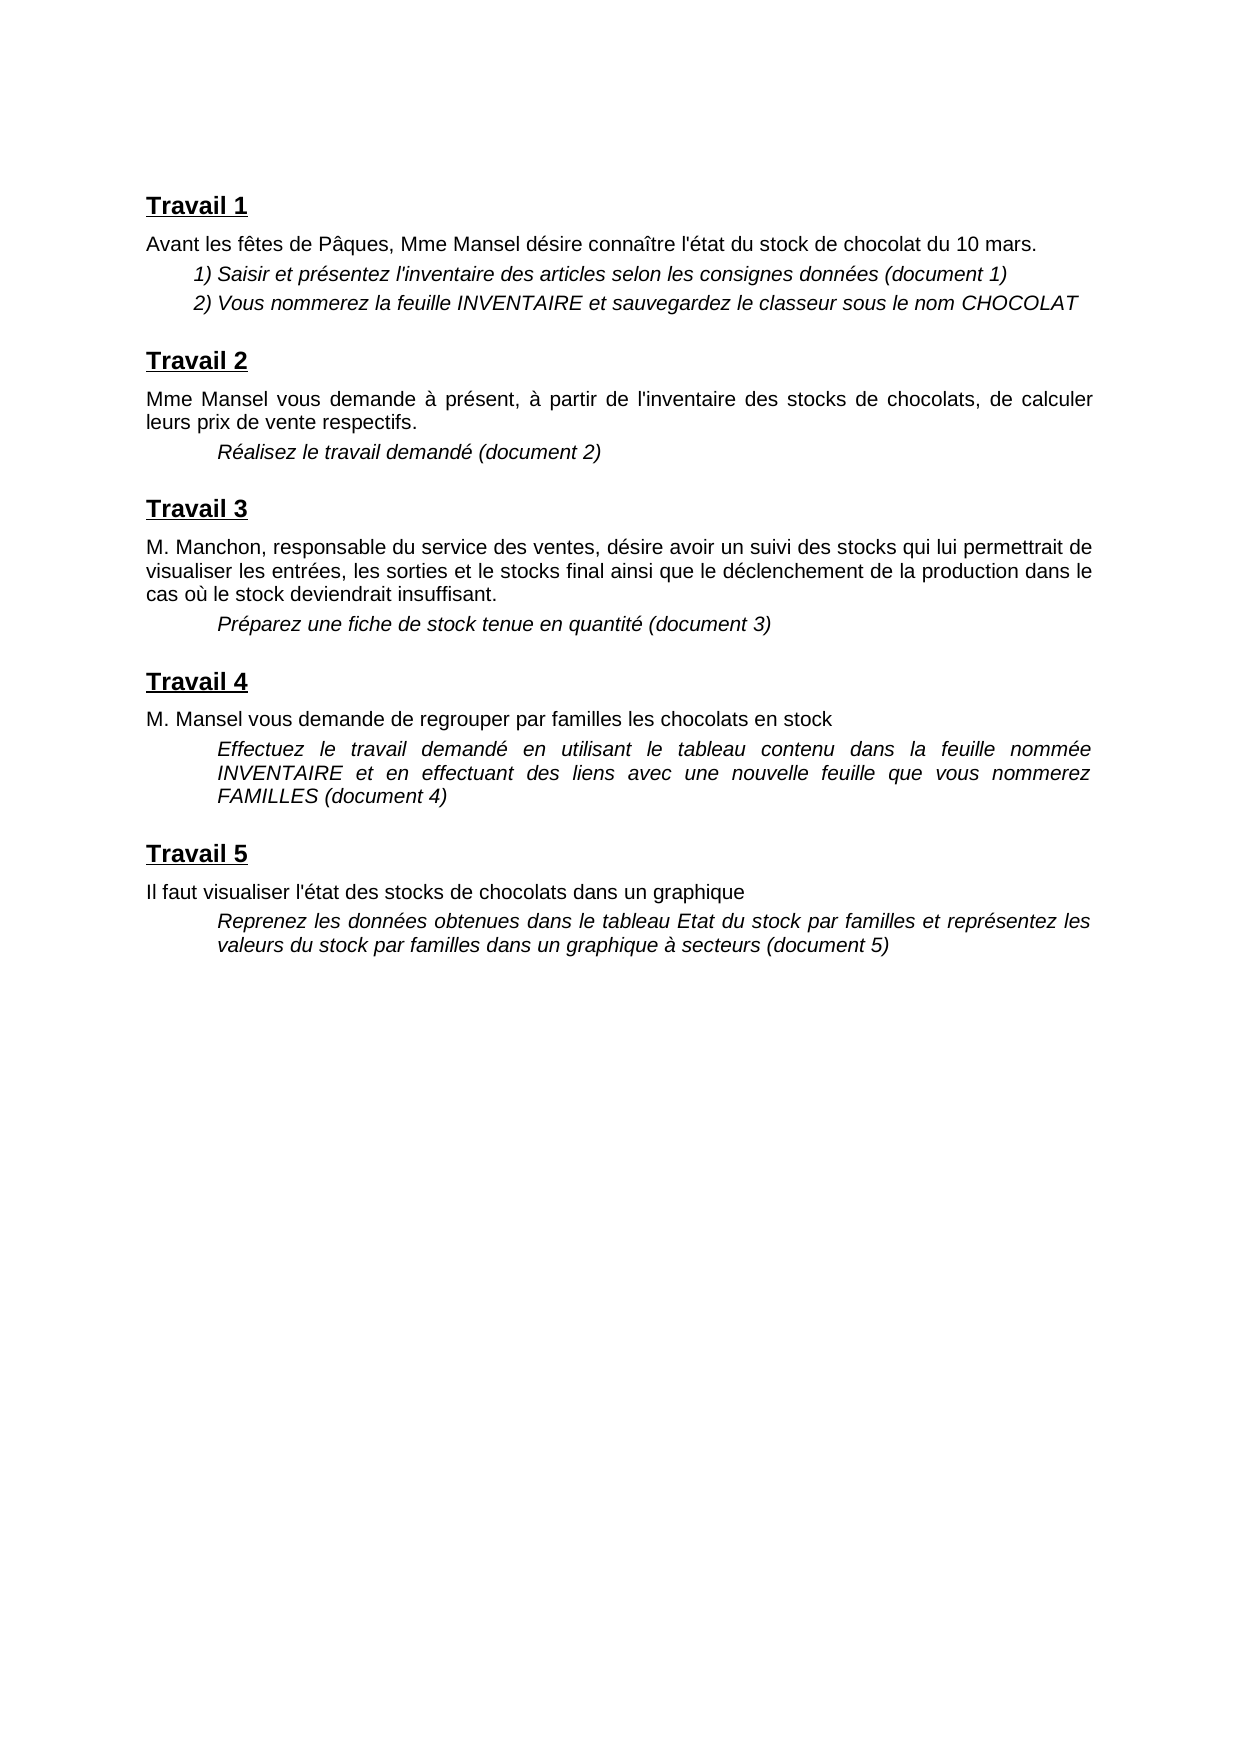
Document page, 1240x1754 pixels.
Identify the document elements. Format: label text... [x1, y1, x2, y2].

text Il faut visualiser l'état des stocks de chocolats dans un graphique [146, 880, 1094, 904]
text Avant les fêtes de Pâques, Mme Mansel désire connaître l'état du stock de chocolat du 10 mars. [146, 232, 1094, 256]
list Reprenez les données obtenues dans le tableau Etat du stock par familles et représentez les valeurs du stock par familles dans un graphique à secteurs (document 5) [158, 910, 1094, 957]
text Mme Mansel vous demande à présent, à partir de l'inventaire des stocks de chocolats, de calculer leurs prix de vente respectifs. [146, 387, 1094, 434]
list Vous nommerez la feuille INVENTAIRE et sauvegardez le classeur sous le nom CHOCOLAT [158, 292, 1094, 315]
list Effectuez le travail demandé en utilisant le tableau contenu dans la feuille nommée INVENTAIRE et en effectuant des liens avec une nouvelle feuille que vous nommerez FAMILLES (document 4) [158, 738, 1094, 808]
text M. Manchon, responsable du service des ventes, désire avoir un suivi des stocks qui lui permettrait de visualiser les entrées, les sorties et le stocks final ainsi que le déclenchement de la production dans le cas où le stock deviendrait insuffisant. [146, 536, 1094, 606]
subtitle Travail 4 [146, 667, 1094, 695]
subtitle Travail 3 [146, 495, 1094, 523]
subtitle Travail 5 [146, 839, 1094, 868]
subtitle Travail 2 [146, 347, 1094, 374]
subtitle Travail 1 [146, 192, 1094, 220]
list Réalisez le travail demandé (document 2) [158, 440, 1094, 464]
list Mansel vous demande de regrouper par familles les chocolats en stock [146, 708, 1094, 731]
list Saisir et présentez l'inventaire des articles selon les consignes données (document 1) [158, 262, 1094, 286]
list Préparez une fiche de stock tenue en quantité (document 3) [158, 613, 1094, 636]
